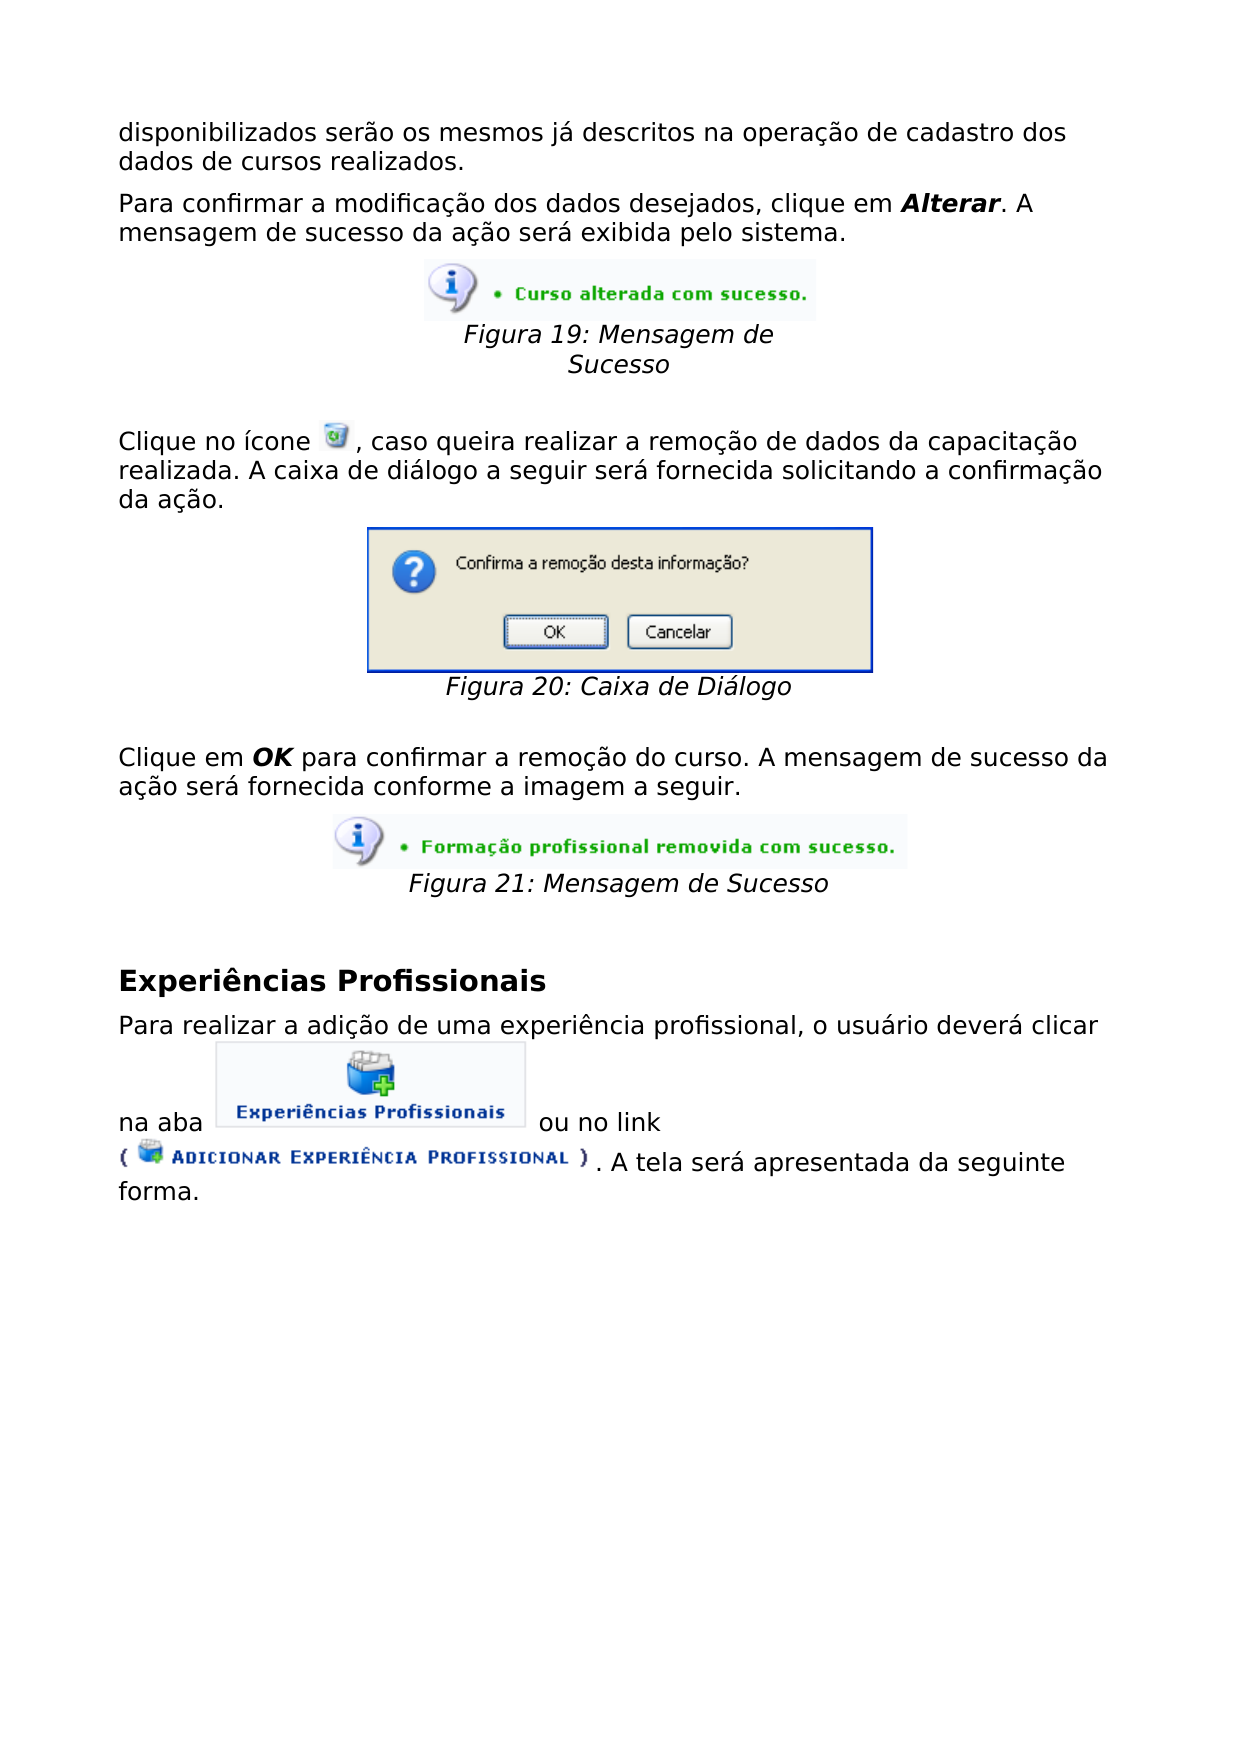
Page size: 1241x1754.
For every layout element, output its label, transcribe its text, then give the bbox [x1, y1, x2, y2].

text Para confirmar a modificação dos dados desejados, clique em Alterar. A mensagem de sucesso da ação será exibida pelo sistema. [118, 189, 1122, 247]
subtitle Experiências Profissionais [118, 965, 1122, 999]
text Clique em OK para confirmar a remoção do curso. A mensagem de sucesso da ação será fornecida conforme a imagem a seguir. [118, 743, 1122, 802]
picture [367, 527, 874, 673]
picture [332, 814, 908, 869]
text Clique no ícone , caso queira realizar a remoção de dados da capacitação realizada. A caixa de diálogo a seguir será fornecida solicitando a confirmação da ação. [118, 421, 1122, 515]
text Para realizar a adição de uma experiência profissional, o usuário deverá clicar na aba ou no link . A tela será apresentada da seguinte forma. [118, 1011, 1122, 1206]
picture [211, 1040, 531, 1131]
picture [118, 1136, 595, 1172]
text Figura 21: Mensagem de Sucesso [333, 869, 908, 898]
picture [318, 420, 355, 451]
picture [424, 259, 817, 321]
text Figura 20: Caixa de Diálogo [367, 673, 873, 702]
text Figura 19: Mensagem de Sucesso [424, 321, 816, 379]
text disponibilizados serão os mesmos já descritos na operação de cadastro dos dados de cursos realizados. [118, 118, 1122, 176]
